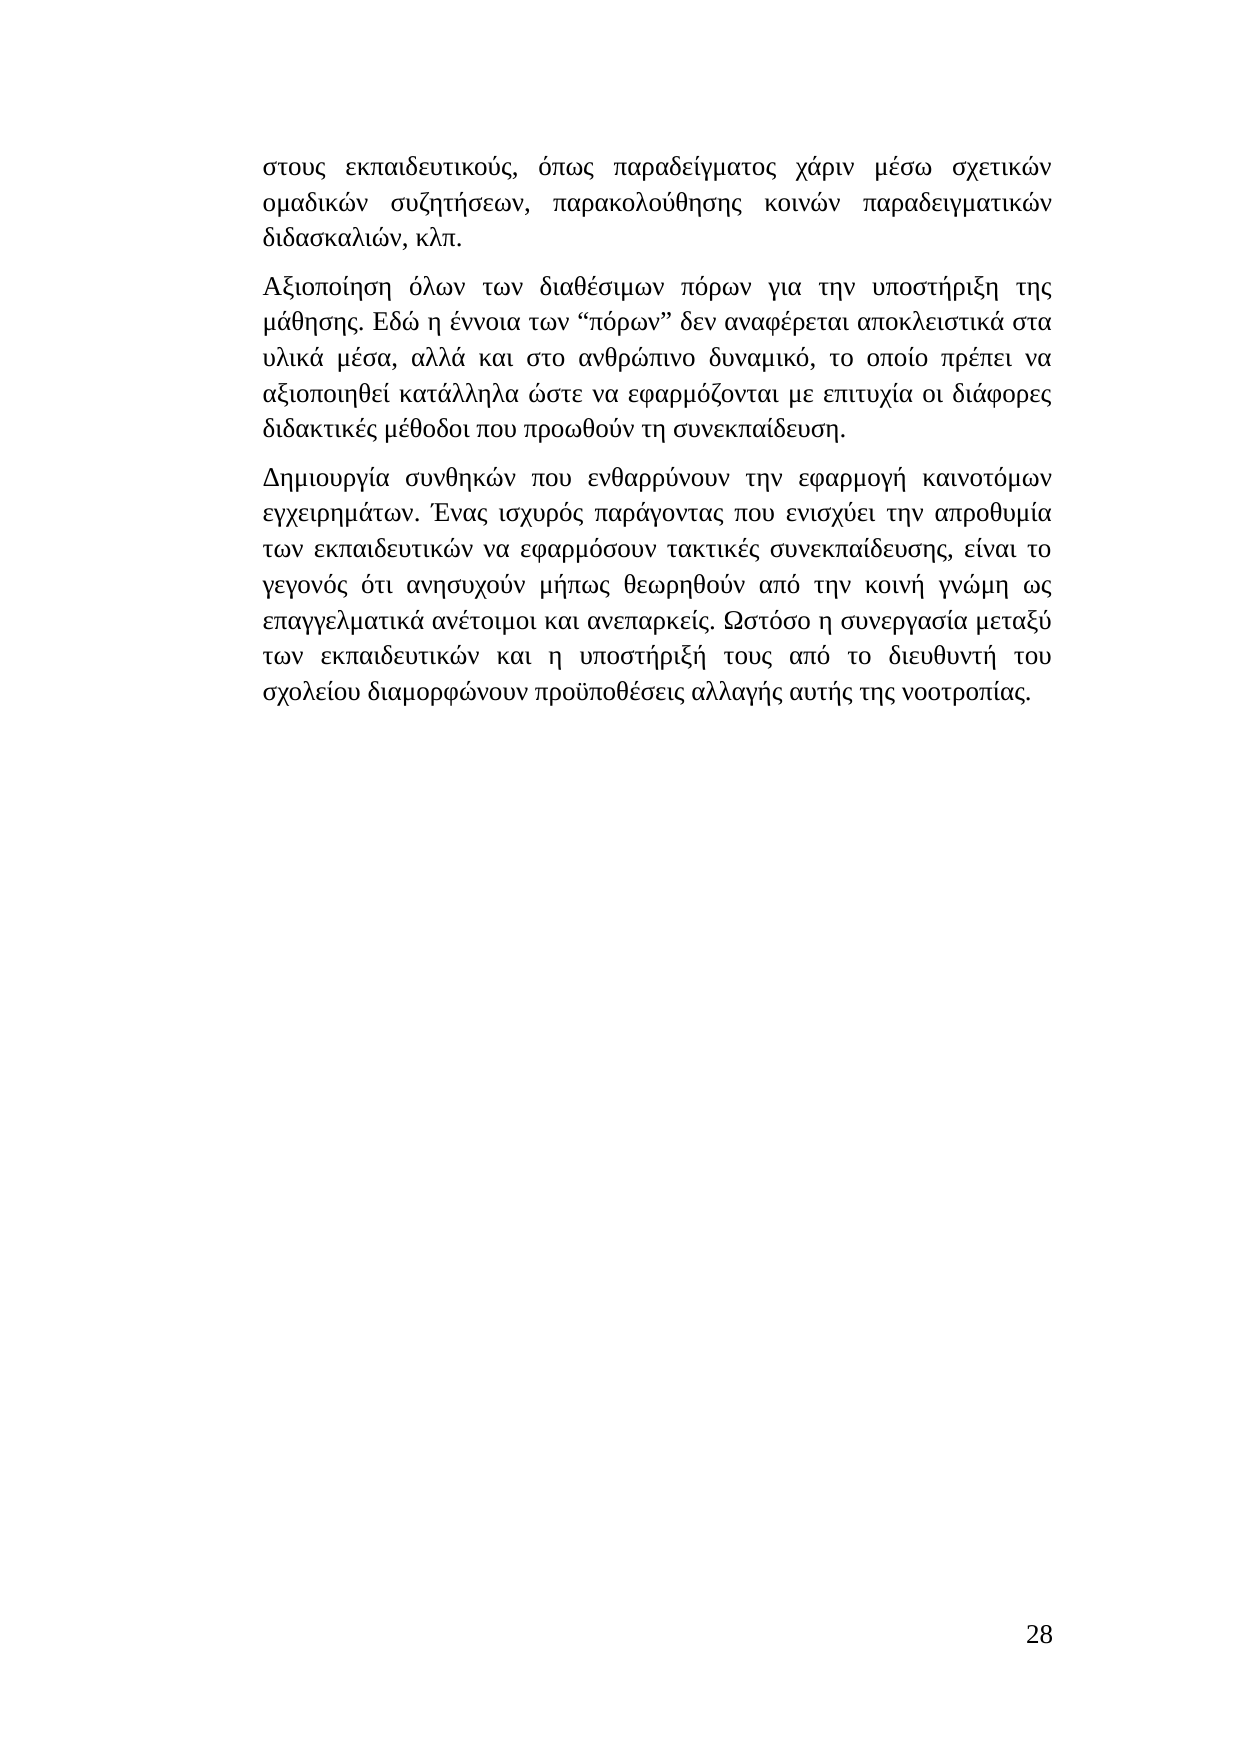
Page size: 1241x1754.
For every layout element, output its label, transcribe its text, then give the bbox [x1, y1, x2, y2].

text Αξιοποίηση όλων των διαθέσιμων πόρων για την υποστήριξη της μάθησης. Εδώ η έννοια των “πόρων” δεν αναφέρεται αποκλειστικά στα υλικά μέσα, αλλά και στο ανθρώπινο δυναμικό, το οποίο πρέπει να αξιοποιηθεί κατάλληλα ώστε να εφαρμόζονται με επιτυχία οι διάφορες διδακτικές μέθοδοι που προωθούν τη συνεκπαίδευση. [262, 270, 1053, 444]
text στους εκπαιδευτικούς, όπως παραδείγματος χάριν μέσω σχετικών ομαδικών συζητήσεων, παρακολούθησης κοινών παραδειγματικών διδασκαλιών, κλπ. [262, 150, 1053, 253]
text Δημιουργία συνθηκών που ενθαρρύνουν την εφαρμογή καινοτόμων εγχειρημάτων. Ένας ισχυρός παράγοντας που ενισχύει την απροθυμία των εκπαιδευτικών να εφαρμόσουν τακτικές συνεκπαίδευσης, είναι το γεγονός ότι ανησυχούν μήπως θεωρηθούν από την κοινή γνώμη ως επαγγελματικά ανέτοιμοι και ανεπαρκείς. Ωστόσο η συνεργασία μεταξύ των εκπαιδευτικών και η υποστήριξή τους από το διευθυντή του σχολείου διαμορφώνουν προϋποθέσεις αλλαγής αυτής της νοοτροπίας. [262, 461, 1053, 706]
